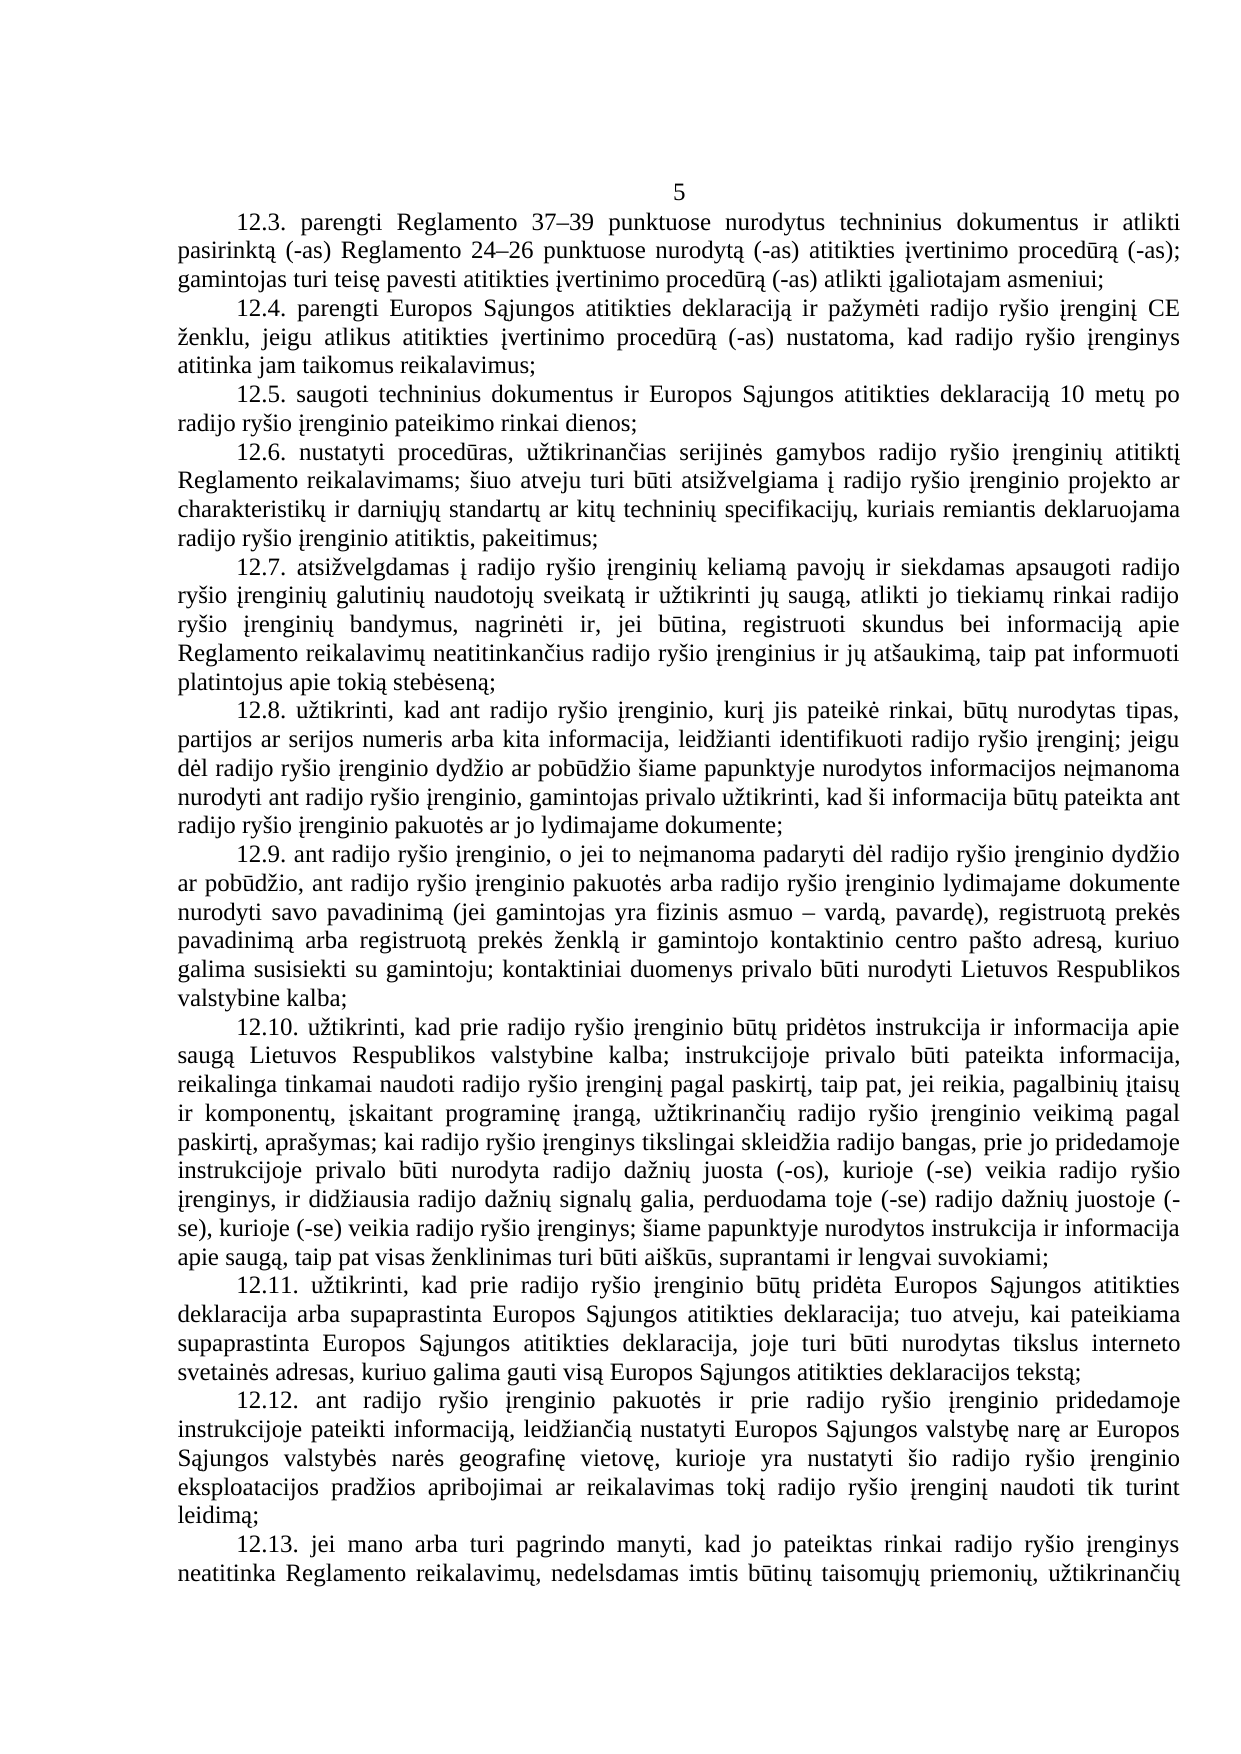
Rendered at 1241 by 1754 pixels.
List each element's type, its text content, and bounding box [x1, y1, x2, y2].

text 12.12. ant radijo ryšio įrenginio pakuotės ir prie radijo ryšio įrenginio pridedamoje instrukcijoje pateikti informaciją, leidžiančią nustatyti Europos Sąjungos valstybę narę ar Europos Sąjungos valstybės narės geografinę vietovę, kurioje yra nustatyti šio radijo ryšio įrenginio eksploatacijos pradžios apribojimai ar reikalavimas tokį radijo ryšio įrenginį naudoti tik turint leidimą; [177, 1385, 1181, 1529]
text 12.8. užtikrinti, kad ant radijo ryšio įrenginio, kurį jis pateikė rinkai, būtų nurodytas tipas, partijos ar serijos numeris arba kita informacija, leidžianti identifikuoti radijo ryšio įrenginį; jeigu dėl radijo ryšio įrenginio dydžio ar pobūdžio šiame papunktyje nurodytos informacijos neįmanoma nurodyti ant radijo ryšio įrenginio, gamintojas privalo užtikrinti, kad ši informacija būtų pateikta ant radijo ryšio įrenginio pakuotės ar jo lydimajame dokumente; [177, 695, 1181, 839]
text 12.6. nustatyti procedūras, užtikrinančias serijinės gamybos radijo ryšio įrenginių atitiktį Reglamento reikalavimams; šiuo atveju turi būti atsižvelgiama į radijo ryšio įrenginio projekto ar charakteristikų ir darniųjų standartų ar kitų techninių specifikacijų, kuriais remiantis deklaruojama radijo ryšio įrenginio atitiktis, pakeitimus; [177, 437, 1181, 552]
text 12.10. užtikrinti, kad prie radijo ryšio įrenginio būtų pridėtos instrukcija ir informacija apie saugą Lietuvos Respublikos valstybine kalba; instrukcijoje privalo būti pateikta informacija, reikalinga tinkamai naudoti radijo ryšio įrenginį pagal paskirtį, taip pat, jei reikia, pagalbinių įtaisų ir komponentų, įskaitant programinę įrangą, užtikrinančių radijo ryšio įrenginio veikimą pagal paskirtį, aprašymas; kai radijo ryšio įrenginys tikslingai skleidžia radijo bangas, prie jo pridedamoje instrukcijoje privalo būti nurodyta radijo dažnių juosta (-os), kurioje (-se) veikia radijo ryšio įrenginys, ir didžiausia radijo dažnių signalų galia, perduodama toje (-se) radijo dažnių juostoje (-se), kurioje (-se) veikia radijo ryšio įrenginys; šiame papunktyje nurodytos instrukcija ir informacija apie saugą, taip pat visas ženklinimas turi būti aiškūs, suprantami ir lengvai suvokiami; [177, 1012, 1181, 1270]
text 12.9. ant radijo ryšio įrenginio, o jei to neįmanoma padaryti dėl radijo ryšio įrenginio dydžio ar pobūdžio, ant radijo ryšio įrenginio pakuotės arba radijo ryšio įrenginio lydimajame dokumente nurodyti savo pavadinimą (jei gamintojas yra fizinis asmuo – vardą, pavardę), registruotą prekės pavadinimą arba registruotą prekės ženklą ir gamintojo kontaktinio centro pašto adresą, kuriuo galima susisiekti su gamintoju; kontaktiniai duomenys privalo būti nurodyti Lietuvos Respublikos valstybine kalba; [177, 839, 1181, 1012]
text 12.5. saugoti techninius dokumentus ir Europos Sąjungos atitikties deklaraciją 10 metų po radijo ryšio įrenginio pateikimo rinkai dienos; [177, 379, 1181, 437]
text 12.3. parengti Reglamento 37–39 punktuose nurodytus techninius dokumentus ir atlikti pasirinktą (-as) Reglamento 24–26 punktuose nurodytą (-as) atitikties įvertinimo procedūrą (-as); gamintojas turi teisę pavesti atitikties įvertinimo procedūrą (-as) atlikti įgaliotajam asmeniui; [177, 207, 1181, 293]
text 12.13. jei mano arba turi pagrindo manyti, kad jo pateiktas rinkai radijo ryšio įrenginys neatitinka Reglamento reikalavimų, nedelsdamas imtis būtinų taisomųjų priemonių, užtikrinančių [177, 1529, 1181, 1587]
text 12.11. užtikrinti, kad prie radijo ryšio įrenginio būtų pridėta Europos Sąjungos atitikties deklaracija arba supaprastinta Europos Sąjungos atitikties deklaracija; tuo atveju, kai pateikiama supaprastinta Europos Sąjungos atitikties deklaracija, joje turi būti nurodytas tikslus interneto svetainės adresas, kuriuo galima gauti visą Europos Sąjungos atitikties deklaracijos tekstą; [177, 1270, 1181, 1385]
text 12.7. atsižvelgdamas į radijo ryšio įrenginių keliamą pavojų ir siekdamas apsaugoti radijo ryšio įrenginių galutinių naudotojų sveikatą ir užtikrinti jų saugą, atlikti jo tiekiamų rinkai radijo ryšio įrenginių bandymus, nagrinėti ir, jei būtina, registruoti skundus bei informaciją apie Reglamento reikalavimų neatitinkančius radijo ryšio įrenginius ir jų atšaukimą, taip pat informuoti platintojus apie tokią stebėseną; [177, 552, 1181, 695]
text 12.4. parengti Europos Sąjungos atitikties deklaraciją ir pažymėti radijo ryšio įrenginį CE ženklu, jeigu atlikus atitikties įvertinimo procedūrą (-as) nustatoma, kad radijo ryšio įrenginys atitinka jam taikomus reikalavimus; [177, 293, 1181, 379]
